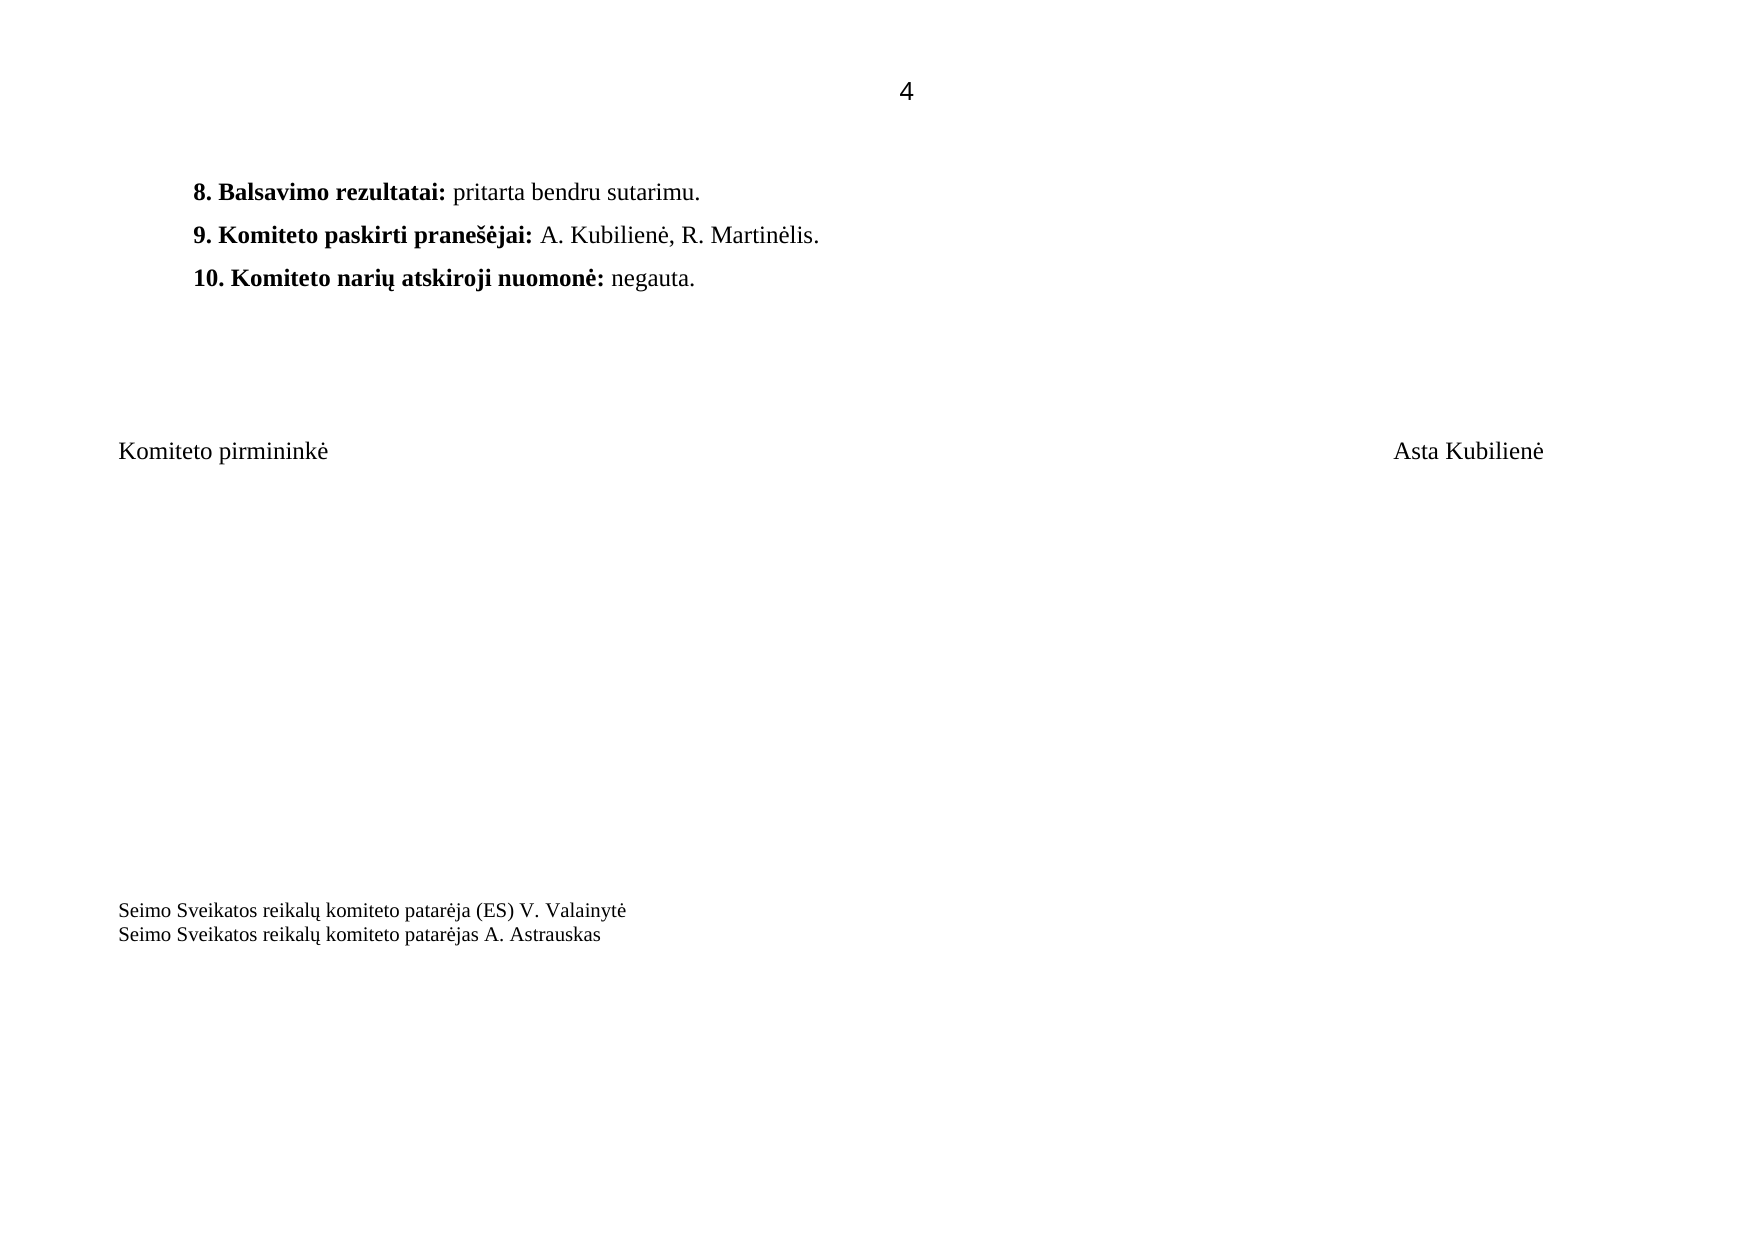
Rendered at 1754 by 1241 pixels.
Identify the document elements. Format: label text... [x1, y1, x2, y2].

text Seimo Sveikatos reikalų komiteto patarėja (ES) V. Valainytė [118, 898, 1695, 922]
text 9. Komiteto paskirti pranešėjai: A. Kubilienė, R. Martinėlis. [118, 220, 1695, 249]
text 10. Komiteto narių atskiroji nuomonė: negauta. [118, 263, 1695, 292]
text Komiteto pirmininkė Asta Kubilienė [118, 436, 1695, 465]
text 8. Balsavimo rezultatai: pritarta bendru sutarimu. [118, 177, 1695, 206]
text Seimo Sveikatos reikalų komiteto patarėjas A. Astrauskas [118, 922, 1695, 946]
